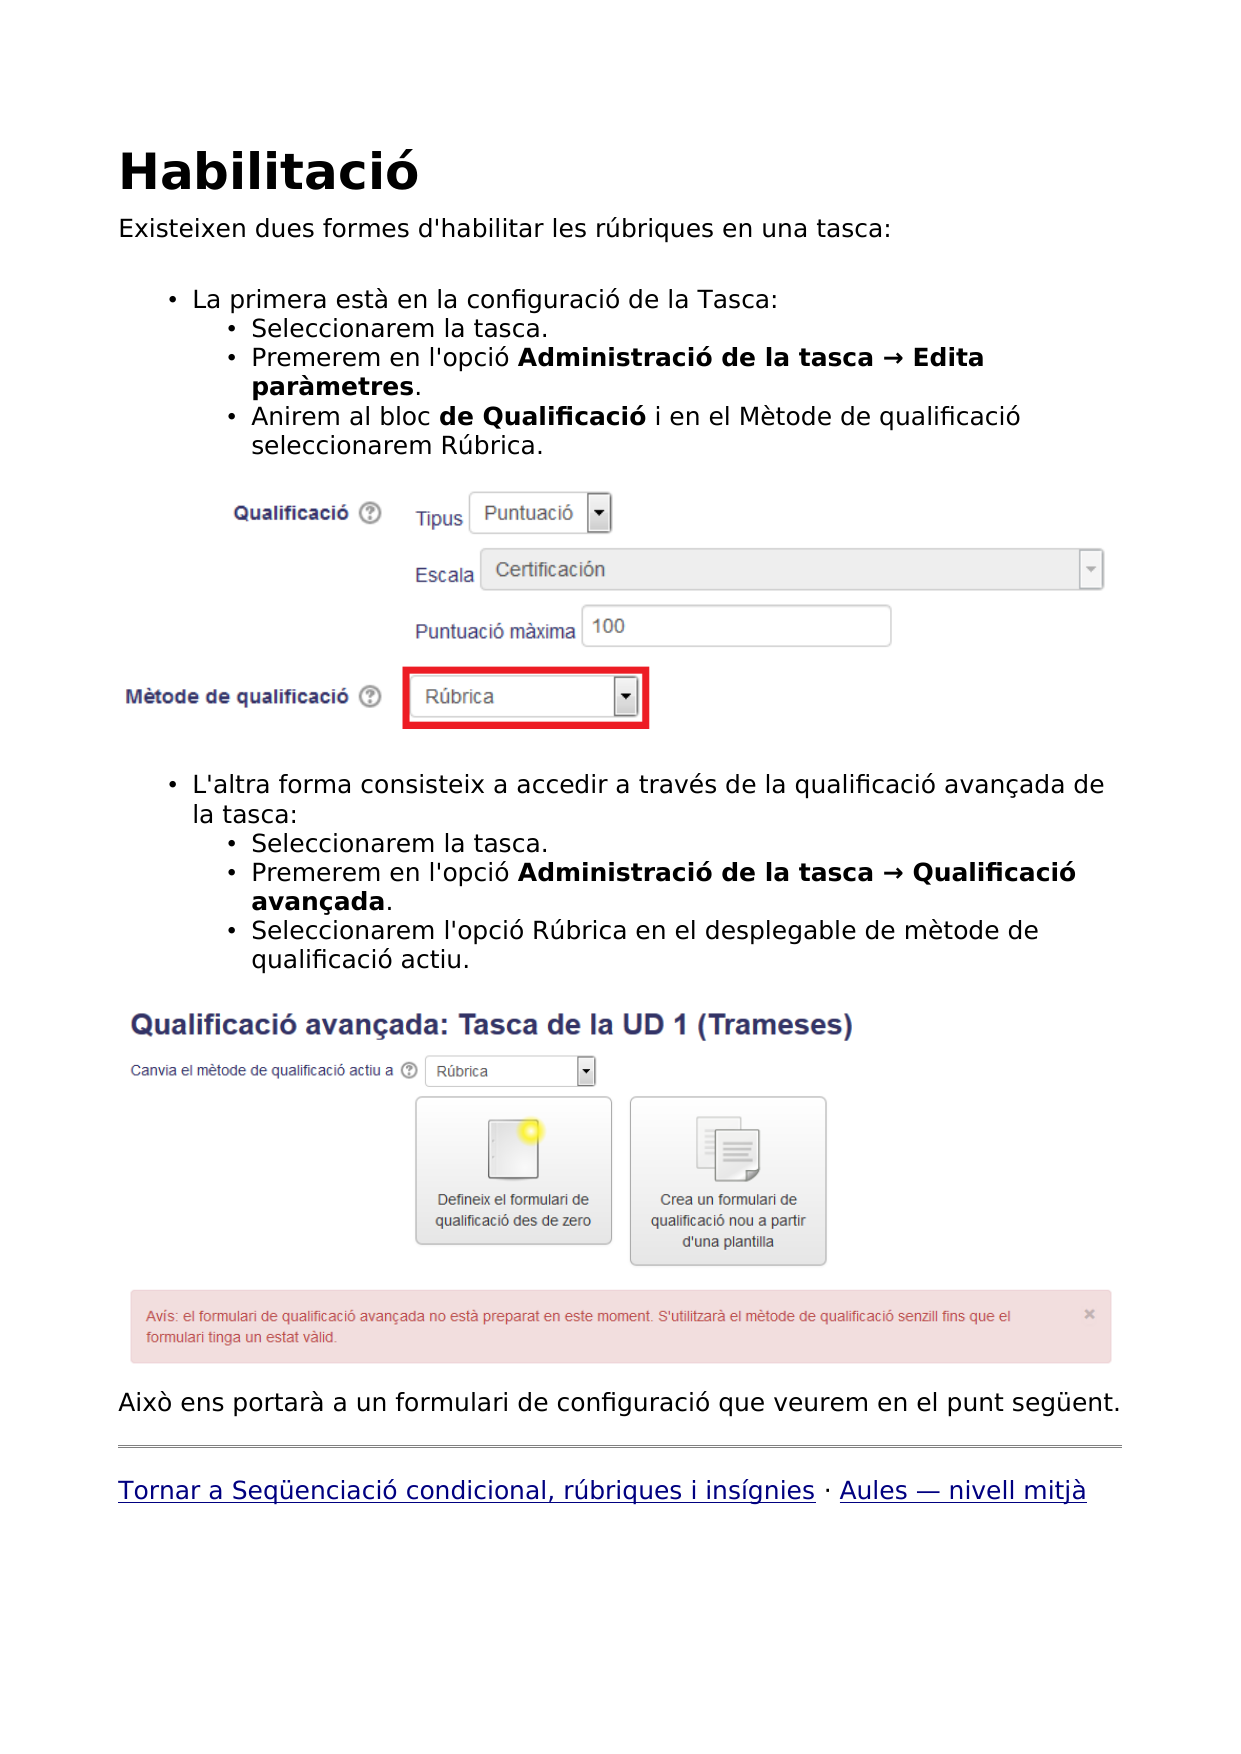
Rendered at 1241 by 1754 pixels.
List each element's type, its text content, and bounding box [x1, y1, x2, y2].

picture [118, 489, 1123, 729]
picture [118, 1004, 1123, 1376]
text Existeixen dues formes d'habilitar les rúbriques en una tasca: [118, 214, 1122, 243]
subtitle Habilitació [118, 143, 1122, 201]
list Seleccionarem la tasca. [236, 314, 1122, 343]
list Premerem en l'opció Administració de la tasca → Edita paràmetres. [236, 343, 1122, 402]
list Premerem en l'opció Administració de la tasca → Qualificació avançada. [236, 858, 1122, 917]
list Seleccionarem la tasca. [236, 829, 1122, 858]
text Tornar a Seqüenciació condicional, rúbriques i insígnies · Aules — nivell mitjà [118, 1477, 1122, 1506]
text Això ens portarà a un formulari de configuració que veurem en el punt següent. [118, 1388, 1122, 1418]
list Seleccionarem l'opció Rúbrica en el desplegable de mètode de qualificació actiu. [236, 917, 1122, 975]
list L'altra forma consisteix a accedir a través de la qualificació avançada de la tasca: [177, 771, 1122, 829]
list Anirem al bloc de Qualificació i en el Mètode de qualificació seleccionarem Rúbrica. [236, 402, 1122, 460]
list La primera està en la configuració de la Tasca: [177, 285, 1122, 314]
